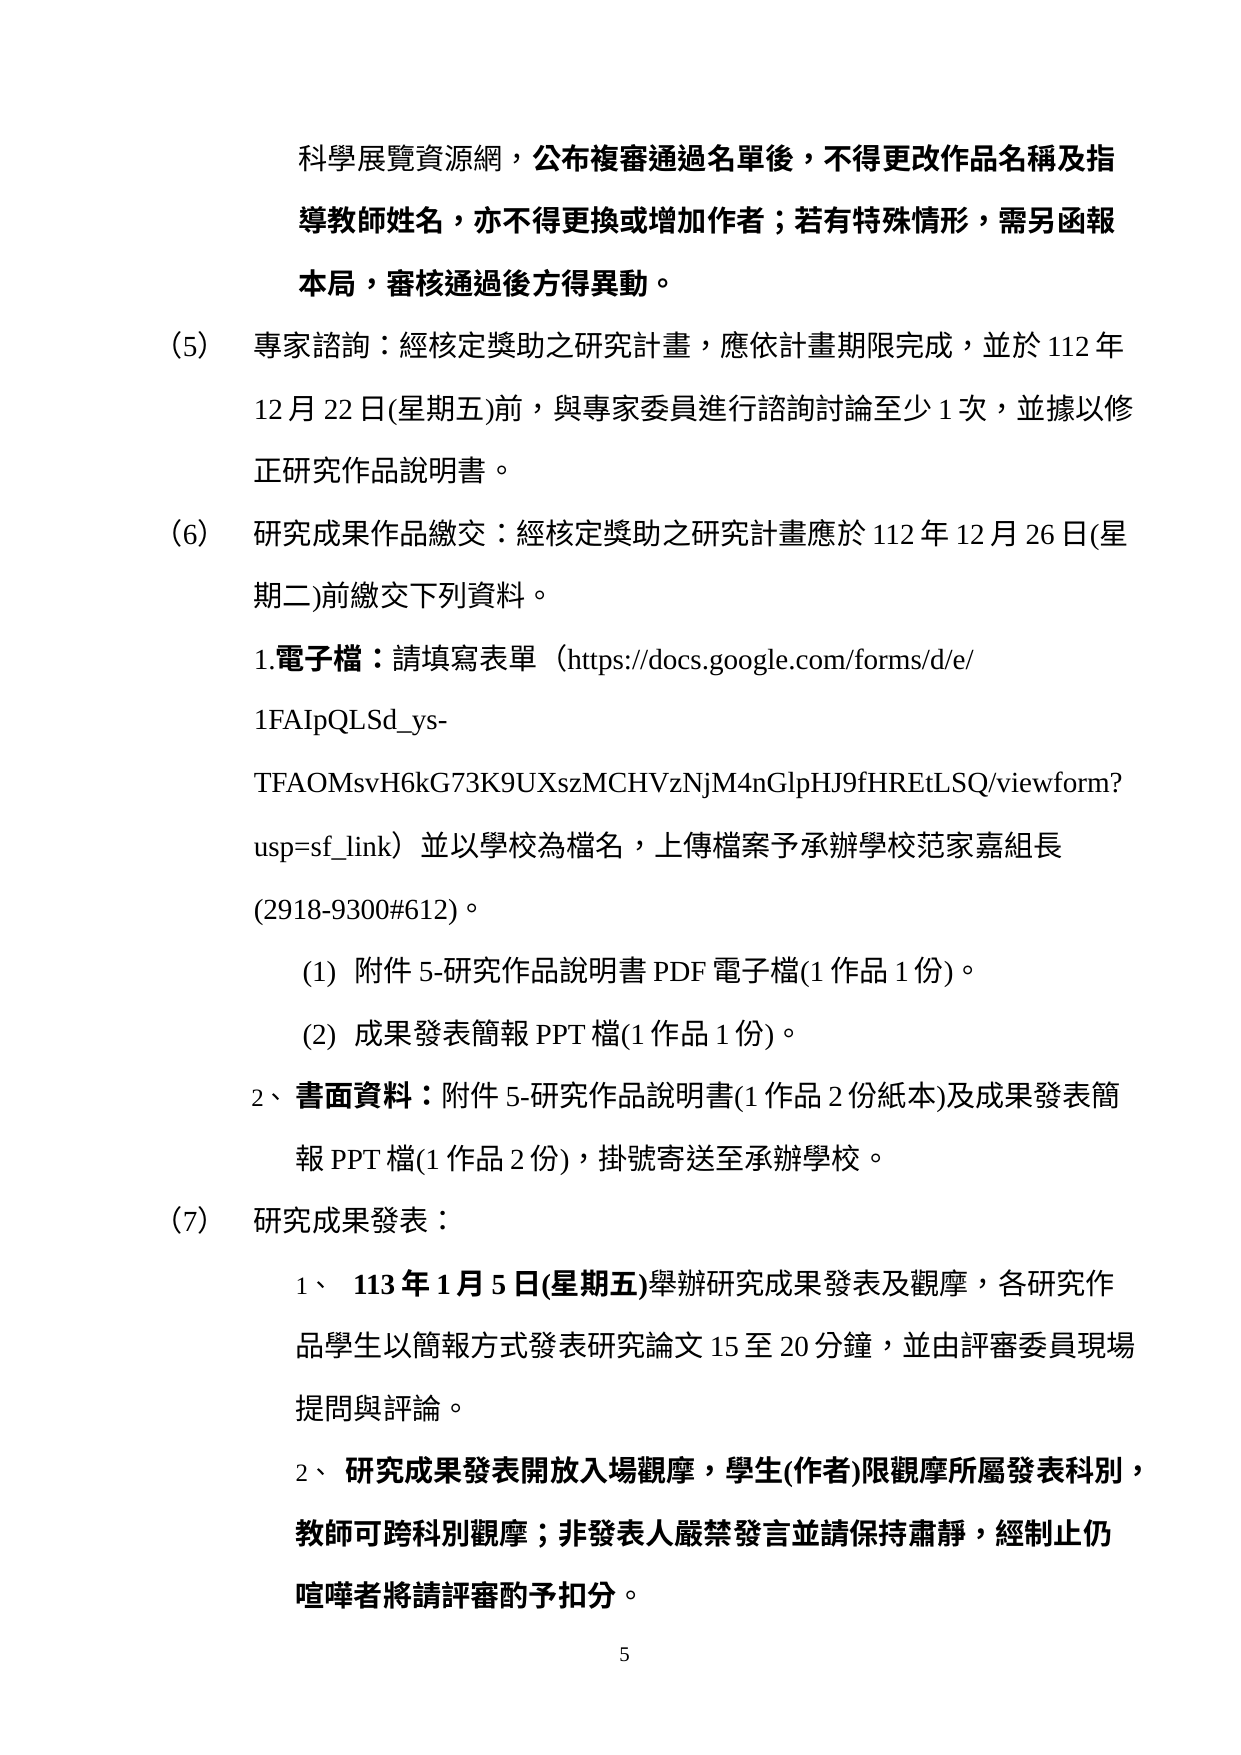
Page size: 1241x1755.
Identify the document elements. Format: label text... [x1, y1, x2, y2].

list 成果發表簡報PPT檔(1作品1份)。 [302, 990, 1137, 1052]
list 研究成果發表開放入場觀摩，學生(作者)限觀摩所屬發表科別，教師可跨科別觀摩；非發表人嚴禁發言並請保持肅靜，經制止仍喧嘩者將請評審酌予扣分。 [295, 1427, 1137, 1615]
list 113年1月5日(星期五)舉辦研究成果發表及觀摩，各研究作品學生以簡報方式發表研究論文15至20分鐘，並由評審委員現場提問與評論。 [295, 1240, 1137, 1427]
list 書面資料：附件5-研究作品說明書(1作品2份紙本)及成果發表簡報PPT檔(1作品2份)，掛號寄送至承辦學校。 [251, 1052, 1137, 1177]
list 專家諮詢：經核定獎助之研究計畫，應依計畫期限完成，並於112年12月22日(星期五)前，與專家委員進行諮詢討論至少1次，並據以修正研究作品說明書。 [153, 302, 1137, 490]
list 附件5-研究作品說明書PDF電子檔(1作品1份)。 [302, 927, 1137, 990]
text 1.電子檔：請填寫表單（https://docs.google.com/forms/d/e/1FAIpQLSd_ys-TFAOMsvH6kG73K9UXszMCHVzNjM4nGlpHJ9fHREtLSQ/viewform?usp=sf_link）並以學校為檔名，上傳檔案予承辦學校范家嘉組長(2918-9300#612)。 [253, 615, 1137, 927]
list 科學展覽資源網，公布複審通過名單後，不得更改作品名稱及指導教師姓名，亦不得更換或增加作者；若有特殊情形，需另函報本局，審核通過後方得異動。 [251, 115, 1137, 302]
list 研究成果作品繳交：經核定獎助之研究計畫應於112年12月26日(星期二)前繳交下列資料。 [153, 490, 1137, 615]
list 研究成果發表： [153, 1177, 1137, 1240]
